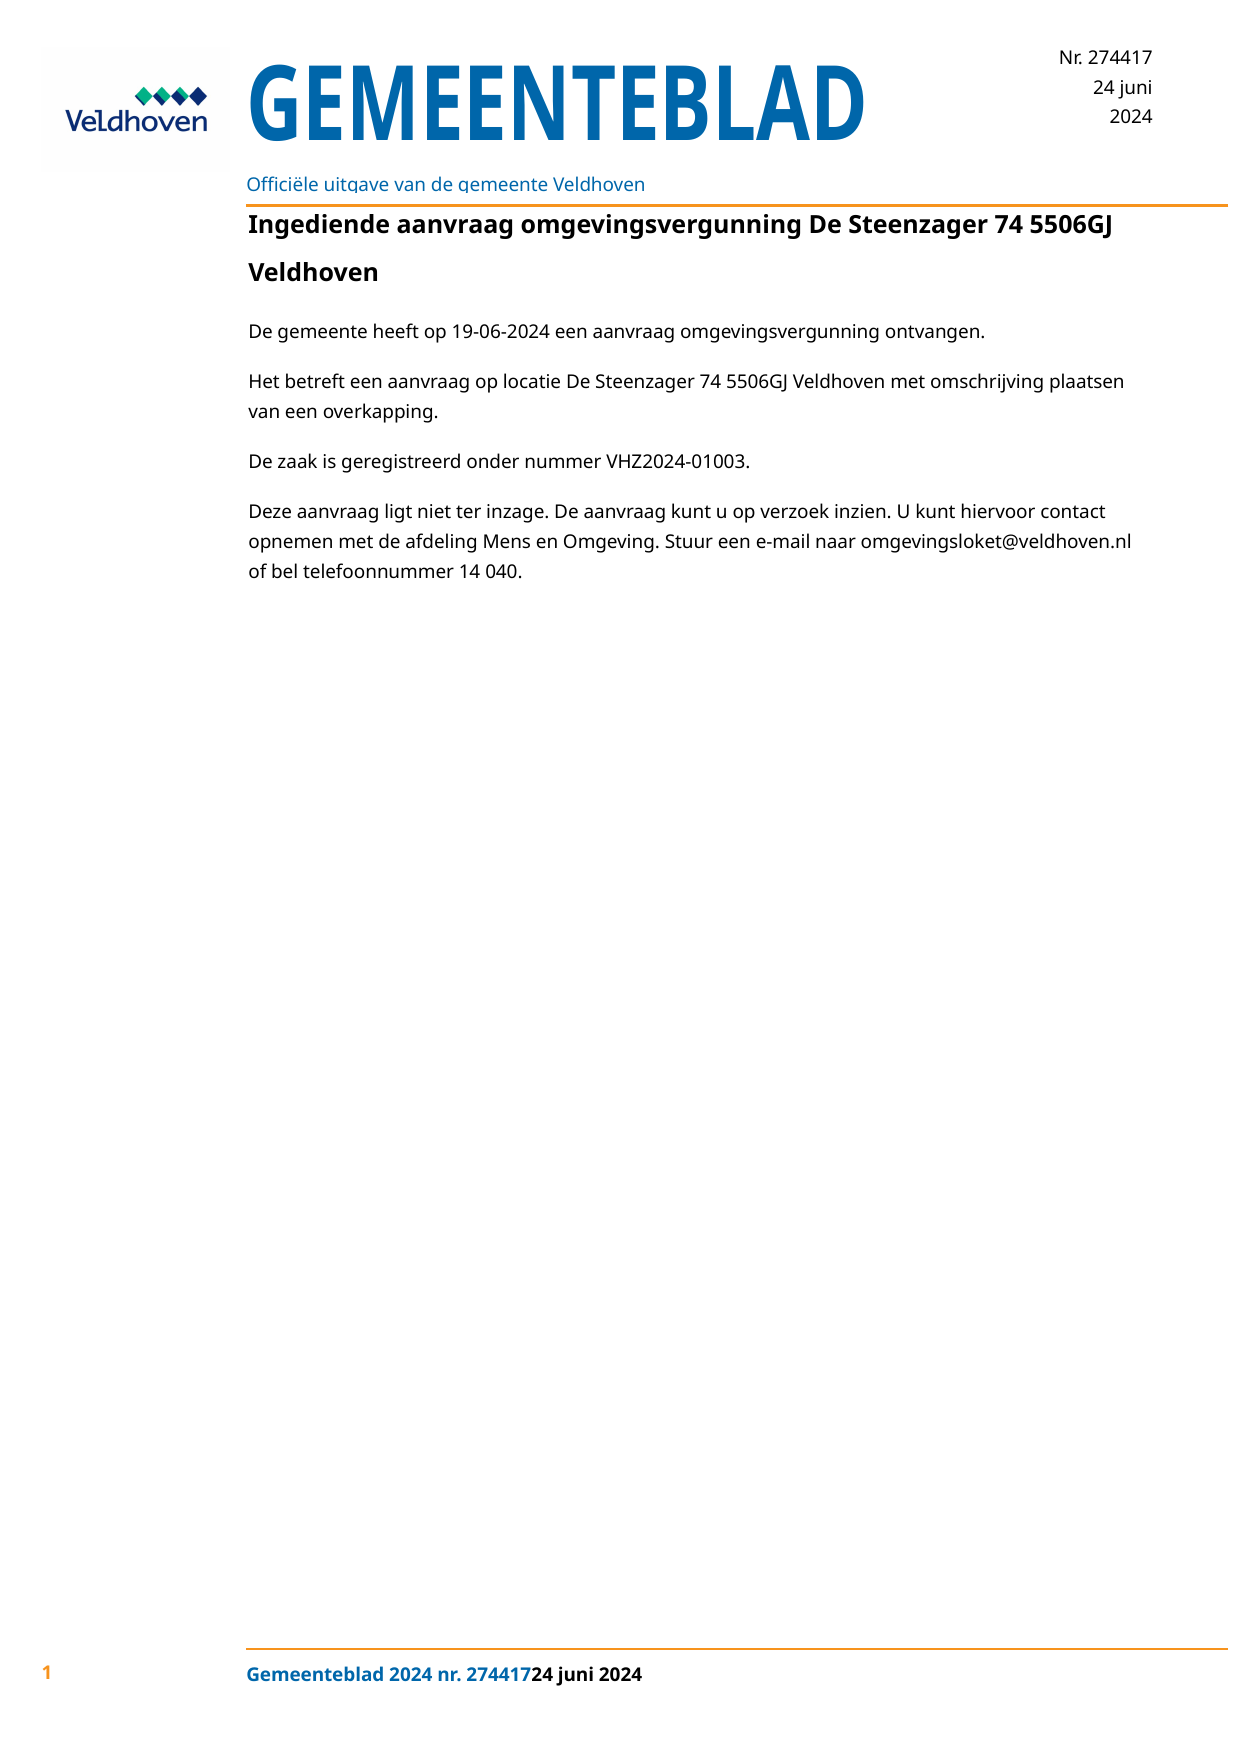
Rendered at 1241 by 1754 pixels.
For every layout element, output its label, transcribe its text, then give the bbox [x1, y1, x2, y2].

text Het betreft een aanvraag op locatie De Steenzager 74 5506GJ Veldhoven met omschrijving plaatsen van een overkapping. [248, 368, 1152, 424]
picture [41, 47, 231, 172]
text De zaak is geregistreerd onder nummer VHZ2024-01003. [248, 448, 1152, 474]
text De gemeente heeft op 19-06-2024 een aanvraag omgevingsvergunning ontvangen. [248, 318, 1152, 344]
text Deze aanvraag ligt niet ter inzage. De aanvraag kunt u op verzoek inzien. U kunt hiervoor contact opnemen met de afdeling Mens en Omgeving. Stuur een e-mail naar omgevingsloket@veldhoven.nl of bel telefoonnummer 14 040. [248, 499, 1152, 584]
text Ingediende aanvraag omgevingsvergunning De Steenzager 74 5506GJ Veldhoven [248, 207, 1152, 288]
